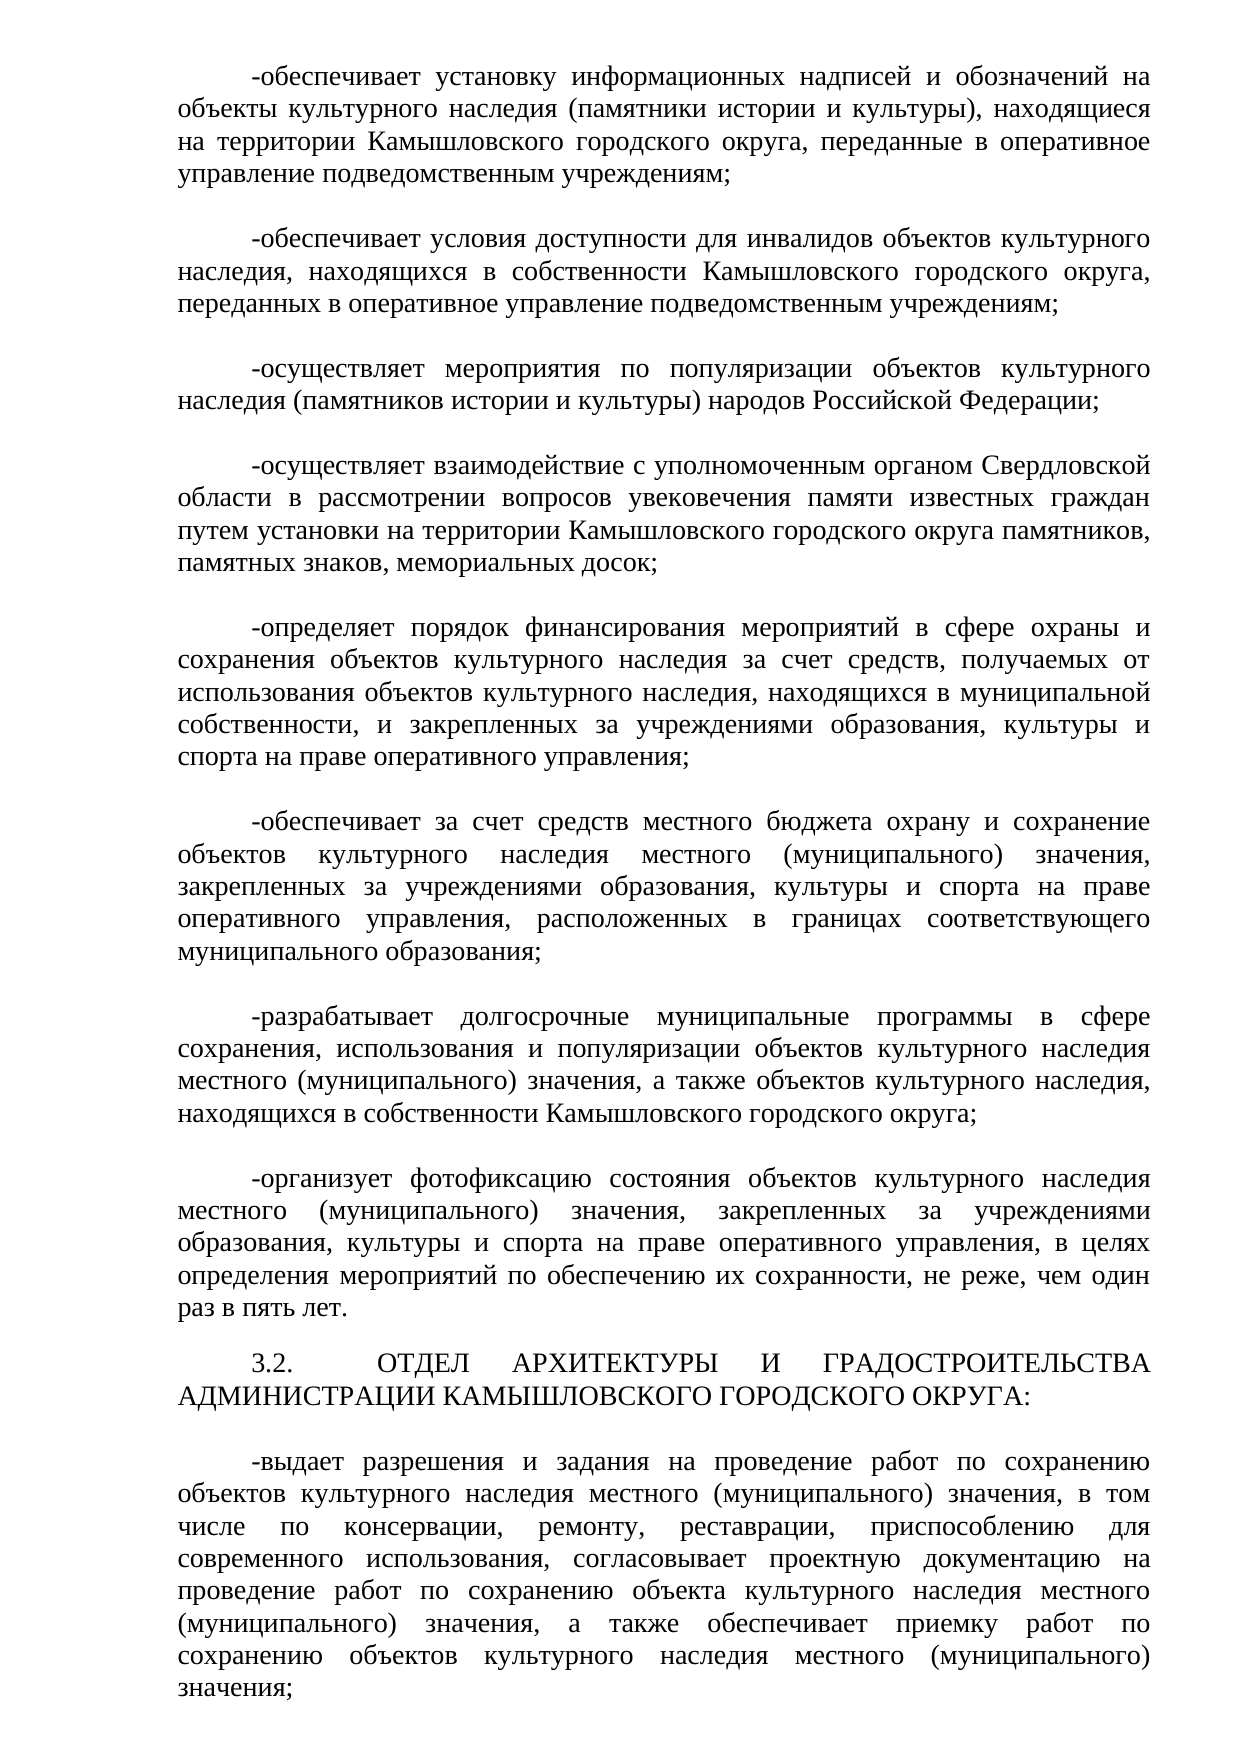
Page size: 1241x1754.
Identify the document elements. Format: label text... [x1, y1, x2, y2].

text -организует фотофиксацию состояния объектов культурного наследия местного (муниципального) значения, закрепленных за учреждениями образования, культуры и спорта на праве оперативного управления, в целях определения мероприятий по обеспечению их сохранности, не реже, чем один раз в пять лет. [177, 1161, 1152, 1323]
text -разрабатывает долгосрочные муниципальные программы в сфере сохранения, использования и популяризации объектов культурного наследия местного (муниципального) значения, а также объектов культурного наследия, находящихся в собственности Камышловского городского округа; [177, 999, 1152, 1128]
text -обеспечивает за счет средств местного бюджета охрану и сохранение объектов культурного наследия местного (муниципального) значения, закрепленных за учреждениями образования, культуры и спорта на праве оперативного управления, расположенных в границах соответствующего муниципального образования; [177, 804, 1152, 966]
text -осуществляет мероприятия по популяризации объектов культурного наследия (памятников истории и культуры) народов Российской Федерации; [177, 351, 1152, 416]
text -осуществляет взаимодействие с уполномоченным органом Свердловской области в рассмотрении вопросов увековечения памяти известных граждан путем установки на территории Камышловского городского округа памятников, памятных знаков, мемориальных досок; [177, 448, 1152, 577]
text 3.2. ОТДЕЛ АРХИТЕКТУРЫ И ГРАДОСТРОИТЕЛЬСТВА АДМИНИСТРАЦИИ КАМЫШЛОВСКОГО ГОРОДСКОГО ОКРУГА: [177, 1347, 1152, 1411]
text -выдает разрешения и задания на проведение работ по сохранению объектов культурного наследия местного (муниципального) значения, в том числе по консервации, ремонту, реставрации, приспособлению для современного использования, согласовывает проектную документацию на проведение работ по сохранению объекта культурного наследия местного (муниципального) значения, а также обеспечивает приемку работ по сохранению объектов культурного наследия местного (муниципального) значения; [177, 1444, 1152, 1703]
text -обеспечивает условия доступности для инвалидов объектов культурного наследия, находящихся в собственности Камышловского городского округа, переданных в оперативное управление подведомственным учреждениям; [177, 221, 1152, 318]
text -определяет порядок финансирования мероприятий в сфере охраны и сохранения объектов культурного наследия за счет средств, получаемых от использования объектов культурного наследия, находящихся в муниципальной собственности, и закрепленных за учреждениями образования, культуры и спорта на праве оперативного управления; [177, 610, 1152, 772]
text -обеспечивает установку информационных надписей и обозначений на объекты культурного наследия (памятники истории и культуры), находящиеся на территории Камышловского городского округа, переданные в оперативное управление подведомственным учреждениям; [177, 59, 1152, 189]
